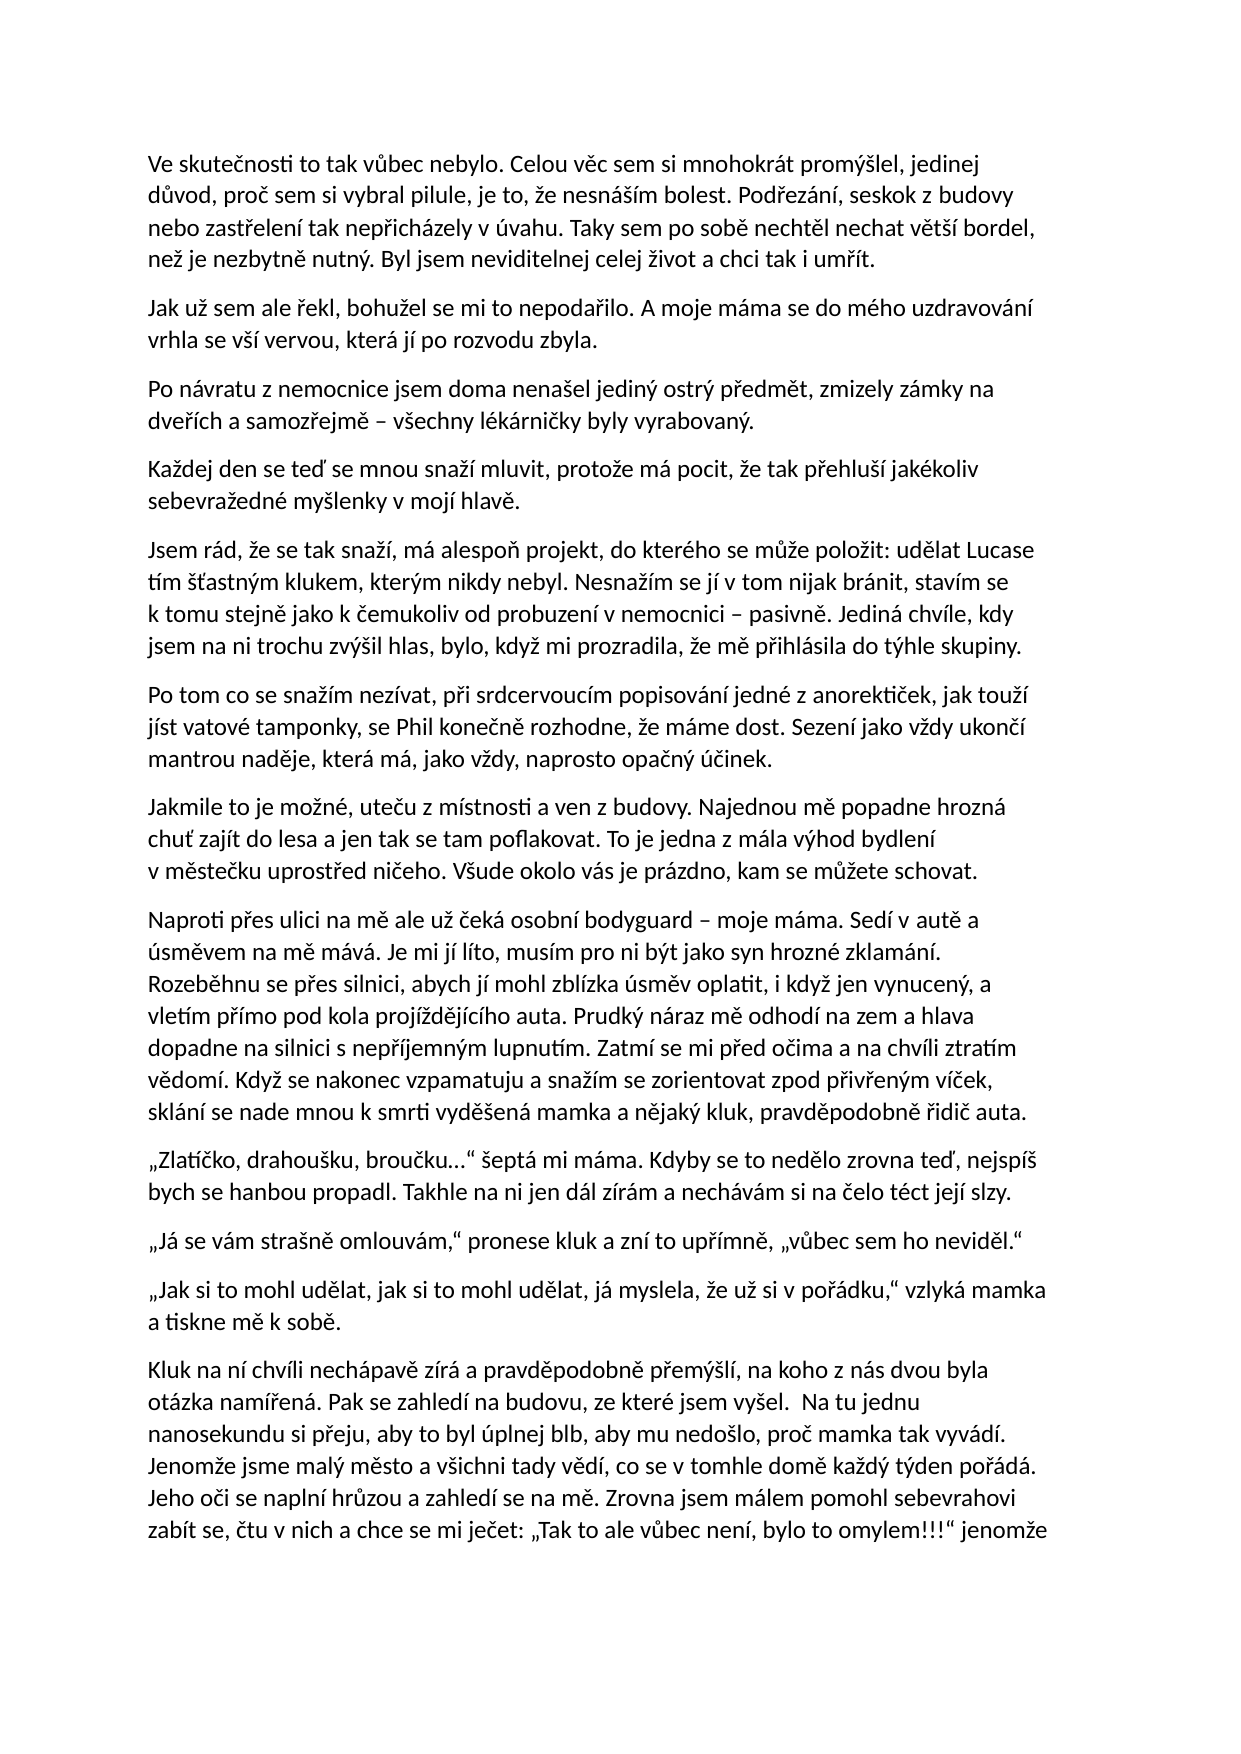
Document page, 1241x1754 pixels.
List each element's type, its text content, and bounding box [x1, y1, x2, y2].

text Kluk na ní chvíli nechápavě zírá a pravděpodobně přemýšlí, na koho z nás dvou byla otázka namířená. Pak se zahledí na budovu, ze které jsem vyšel. Na tu jednu nanosekundu si přeju, aby to byl úplnej blb, aby mu nedošlo, proč mamka tak vyvádí. Jenomže jsme malý město a všichni tady vědí, co se v tomhle domě každý týden pořádá. Jeho oči se naplní hrůzou a zahledí se na mě. Zrovna jsem málem pomohl sebevrahovi zabít se, čtu v nich a chce se mi ječet: „Tak to ale vůbec není, bylo to omylem!!!“ jenomže [148, 1354, 1051, 1545]
text Po návratu z nemocnice jsem doma nenašel jediný ostrý předmět, zmizely zámky na dveřích a samozřejmě – všechny lékárničky byly vyrabovaný. [148, 373, 1051, 435]
text „Jak si to mohl udělat, jak si to mohl udělat, já myslela, že už si v pořádku,“ vzlyká mamka a tiskne mě k sobě. [148, 1274, 1051, 1336]
text Jakmile to je možné, uteču z místnosti a ven z budovy. Najednou mě popadne hrozná chuť zajít do lesa a jen tak se tam poflakovat. To je jedna z mála výhod bydlení v městečku uprostřed ničeho. Všude okolo vás je prázdno, kam se můžete schovat. [148, 791, 1051, 886]
text „Zlatíčko, drahoušku, broučku…“ šeptá mi máma. Kdyby se to nedělo zrovna teď, nejspíš bych se hanbou propadl. Takhle na ni jen dál zírám a nechávám si na čelo téct její slzy. [148, 1144, 1051, 1207]
text Jsem rád, že se tak snaží, má alespoň projekt, do kterého se může položit: udělat Lucase tím šťastným klukem, kterým nikdy nebyl. Nesnažím se jí v tom nijak bránit, stavím se k tomu stejně jako k čemukoliv od probuzení v nemocnici – pasivně. Jediná chvíle, kdy jsem na ni trochu zvýšil hlas, bylo, když mi prozradila, že mě přihlásila do týhle skupiny. [148, 534, 1051, 661]
text Jak už sem ale řekl, bohužel se mi to nepodařilo. A moje máma se do mého uzdravování vrhla se vší vervou, která jí po rozvodu zbyla. [148, 292, 1051, 355]
text Ve skutečnosti to tak vůbec nebylo. Celou věc sem si mnohokrát promýšlel, jedinej důvod, proč sem si vybral pilule, je to, že nesnáším bolest. Podřezání, seskok z budovy nebo zastřelení tak nepřicházely v úvahu. Taky sem po sobě nechtěl nechat větší bordel, než je nezbytně nutný. Byl jsem neviditelnej celej život a chci tak i umřít. [148, 148, 1051, 274]
text Po tom co se snažím nezívat, při srdcervoucím popisování jedné z anorektiček, jak touží jíst vatové tamponky, se Phil konečně rozhodne, že máme dost. Sezení jako vždy ukončí mantrou naděje, která má, jako vždy, naprosto opačný účinek. [148, 679, 1051, 773]
text „Já se vám strašně omlouvám,“ pronese kluk a zní to upřímně, „vůbec sem ho neviděl.“ [148, 1225, 1051, 1256]
text Naproti přes ulici na mě ale už čeká osobní bodyguard – moje máma. Sedí v autě a úsměvem na mě mává. Je mi jí líto, musím pro ni být jako syn hrozné zklamání. Rozeběhnu se přes silnici, abych jí mohl zblízka úsměv oplatit, i když jen vynucený, a vletím přímo pod kola projíždějícího auta. Prudký náraz mě odhodí na zem a hlava dopadne na silnici s nepříjemným lupnutím. Zatmí se mi před očima a na chvíli ztratím vědomí. Když se nakonec vzpamatuju a snažím se zorientovat zpod přivřeným víček, sklání se nade mnou k smrti vyděšená mamka a nějaký kluk, pravděpodobně řidič auta. [148, 904, 1051, 1126]
text Každej den se teď se mnou snaží mluvit, protože má pocit, že tak přehluší jakékoliv sebevražedné myšlenky v mojí hlavě. [148, 453, 1051, 516]
